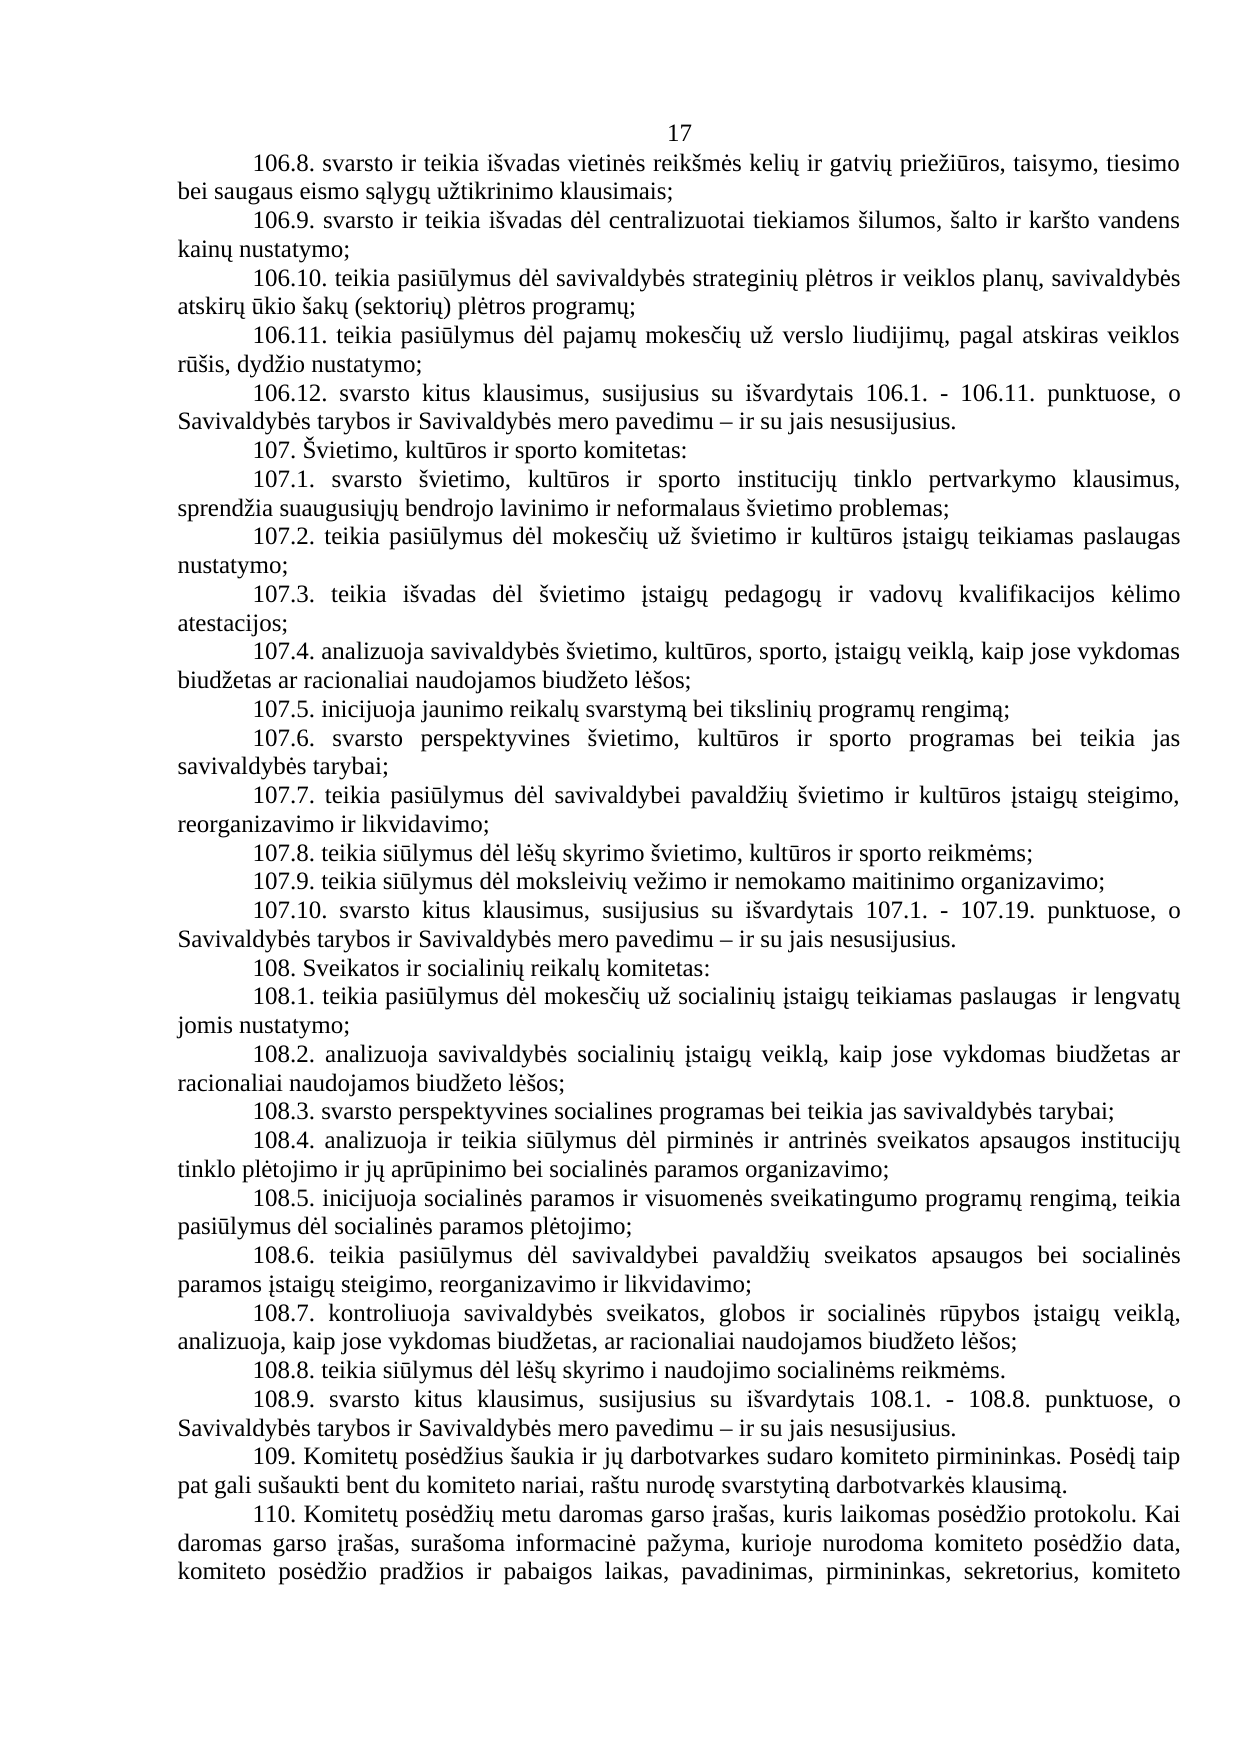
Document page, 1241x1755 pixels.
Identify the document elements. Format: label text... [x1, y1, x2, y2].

text 110. Komitetų posėdžių metu daromas garso įrašas, kuris laikomas posėdžio protokolu. Kai daromas garso įrašas, surašoma informacinė pažyma, kurioje nurodoma komiteto posėdžio data, komiteto posėdžio pradžios ir pabaigos laikas, pavadinimas, pirmininkas, sekretorius, komiteto [177, 1499, 1181, 1585]
text 106.9. svarsto ir teikia išvadas dėl centralizuotai tiekiamos šilumos, šalto ir karšto vandens kainų nustatymo; [177, 205, 1181, 263]
text 106.10. teikia pasiūlymus dėl savivaldybės strateginių plėtros ir veiklos planų, savivaldybės atskirų ūkio šakų (sektorių) plėtros programų; [177, 263, 1181, 320]
text 107.5. inicijuoja jaunimo reikalų svarstymą bei tikslinių programų rengimą; [177, 694, 1181, 723]
text 107.2. teikia pasiūlymus dėl mokesčių už švietimo ir kultūros įstaigų teikiamas paslaugas nustatymo; [177, 521, 1181, 579]
text 108.5. inicijuoja socialinės paramos ir visuomenės sveikatingumo programų rengimą, teikia pasiūlymus dėl socialinės paramos plėtojimo; [177, 1183, 1181, 1240]
text 107.4. analizuoja savivaldybės švietimo, kultūros, sporto, įstaigų veiklą, kaip jose vykdomas biudžetas ar racionaliai naudojamos biudžeto lėšos; [177, 636, 1181, 694]
text 108.7. kontroliuoja savivaldybės sveikatos, globos ir socialinės rūpybos įstaigų veiklą, analizuoja, kaip jose vykdomas biudžetas, ar racionaliai naudojamos biudžeto lėšos; [177, 1298, 1181, 1355]
text 107.1. svarsto švietimo, kultūros ir sporto institucijų tinklo pertvarkymo klausimus, sprendžia suaugusiųjų bendrojo lavinimo ir neformalaus švietimo problemas; [177, 464, 1181, 521]
text 107.10. svarsto kitus klausimus, susijusius su išvardytais 107.1. - 107.19. punktuose, o Savivaldybės tarybos ir Savivaldybės mero pavedimu – ir su jais nesusijusius. [177, 895, 1181, 953]
text 108.4. analizuoja ir teikia siūlymus dėl pirminės ir antrinės sveikatos apsaugos institucijų tinklo plėtojimo ir jų aprūpinimo bei socialinės paramos organizavimo; [177, 1125, 1181, 1183]
text 106.11. teikia pasiūlymus dėl pajamų mokesčių už verslo liudijimų, pagal atskiras veiklos rūšis, dydžio nustatymo; [177, 320, 1181, 378]
text 109. Komitetų posėdžius šaukia ir jų darbotvarkes sudaro komiteto pirmininkas. Posėdį taip pat gali sušaukti bent du komiteto nariai, raštu nurodę svarstytiną darbotvarkės klausimą. [177, 1441, 1181, 1499]
text 107.6. svarsto perspektyvines švietimo, kultūros ir sporto programas bei teikia jas savivaldybės tarybai; [177, 723, 1181, 780]
text 106.12. svarsto kitus klausimus, susijusius su išvardytais 106.1. - 106.11. punktuose, o Savivaldybės tarybos ir Savivaldybės mero pavedimu – ir su jais nesusijusius. [177, 378, 1181, 435]
text 107. Švietimo, kultūros ir sporto komitetas: [177, 435, 1181, 464]
text 108.1. teikia pasiūlymus dėl mokesčių už socialinių įstaigų teikiamas paslaugas ir lengvatų jomis nustatymo; [177, 981, 1181, 1039]
text 107.7. teikia pasiūlymus dėl savivaldybei pavaldžių švietimo ir kultūros įstaigų steigimo, reorganizavimo ir likvidavimo; [177, 780, 1181, 838]
text 108.9. svarsto kitus klausimus, susijusius su išvardytais 108.1. - 108.8. punktuose, o Savivaldybės tarybos ir Savivaldybės mero pavedimu – ir su jais nesusijusius. [177, 1384, 1181, 1441]
text 108. Sveikatos ir socialinių reikalų komitetas: [177, 953, 1181, 981]
text 106.8. svarsto ir teikia išvadas vietinės reikšmės kelių ir gatvių priežiūros, taisymo, tiesimo bei saugaus eismo sąlygų užtikrinimo klausimais; [177, 148, 1181, 205]
text 107.3. teikia išvadas dėl švietimo įstaigų pedagogų ir vadovų kvalifikacijos kėlimo atestacijos; [177, 579, 1181, 636]
text 108.8. teikia siūlymus dėl lėšų skyrimo i naudojimo socialinėms reikmėms. [177, 1355, 1181, 1384]
text 108.2. analizuoja savivaldybės socialinių įstaigų veiklą, kaip jose vykdomas biudžetas ar racionaliai naudojamos biudžeto lėšos; [177, 1039, 1181, 1096]
text 107.9. teikia siūlymus dėl moksleivių vežimo ir nemokamo maitinimo organizavimo; [177, 866, 1181, 895]
text 108.6. teikia pasiūlymus dėl savivaldybei pavaldžių sveikatos apsaugos bei socialinės paramos įstaigų steigimo, reorganizavimo ir likvidavimo; [177, 1240, 1181, 1298]
text 108.3. svarsto perspektyvines socialines programas bei teikia jas savivaldybės tarybai; [177, 1096, 1181, 1125]
text 107.8. teikia siūlymus dėl lėšų skyrimo švietimo, kultūros ir sporto reikmėms; [177, 838, 1181, 866]
